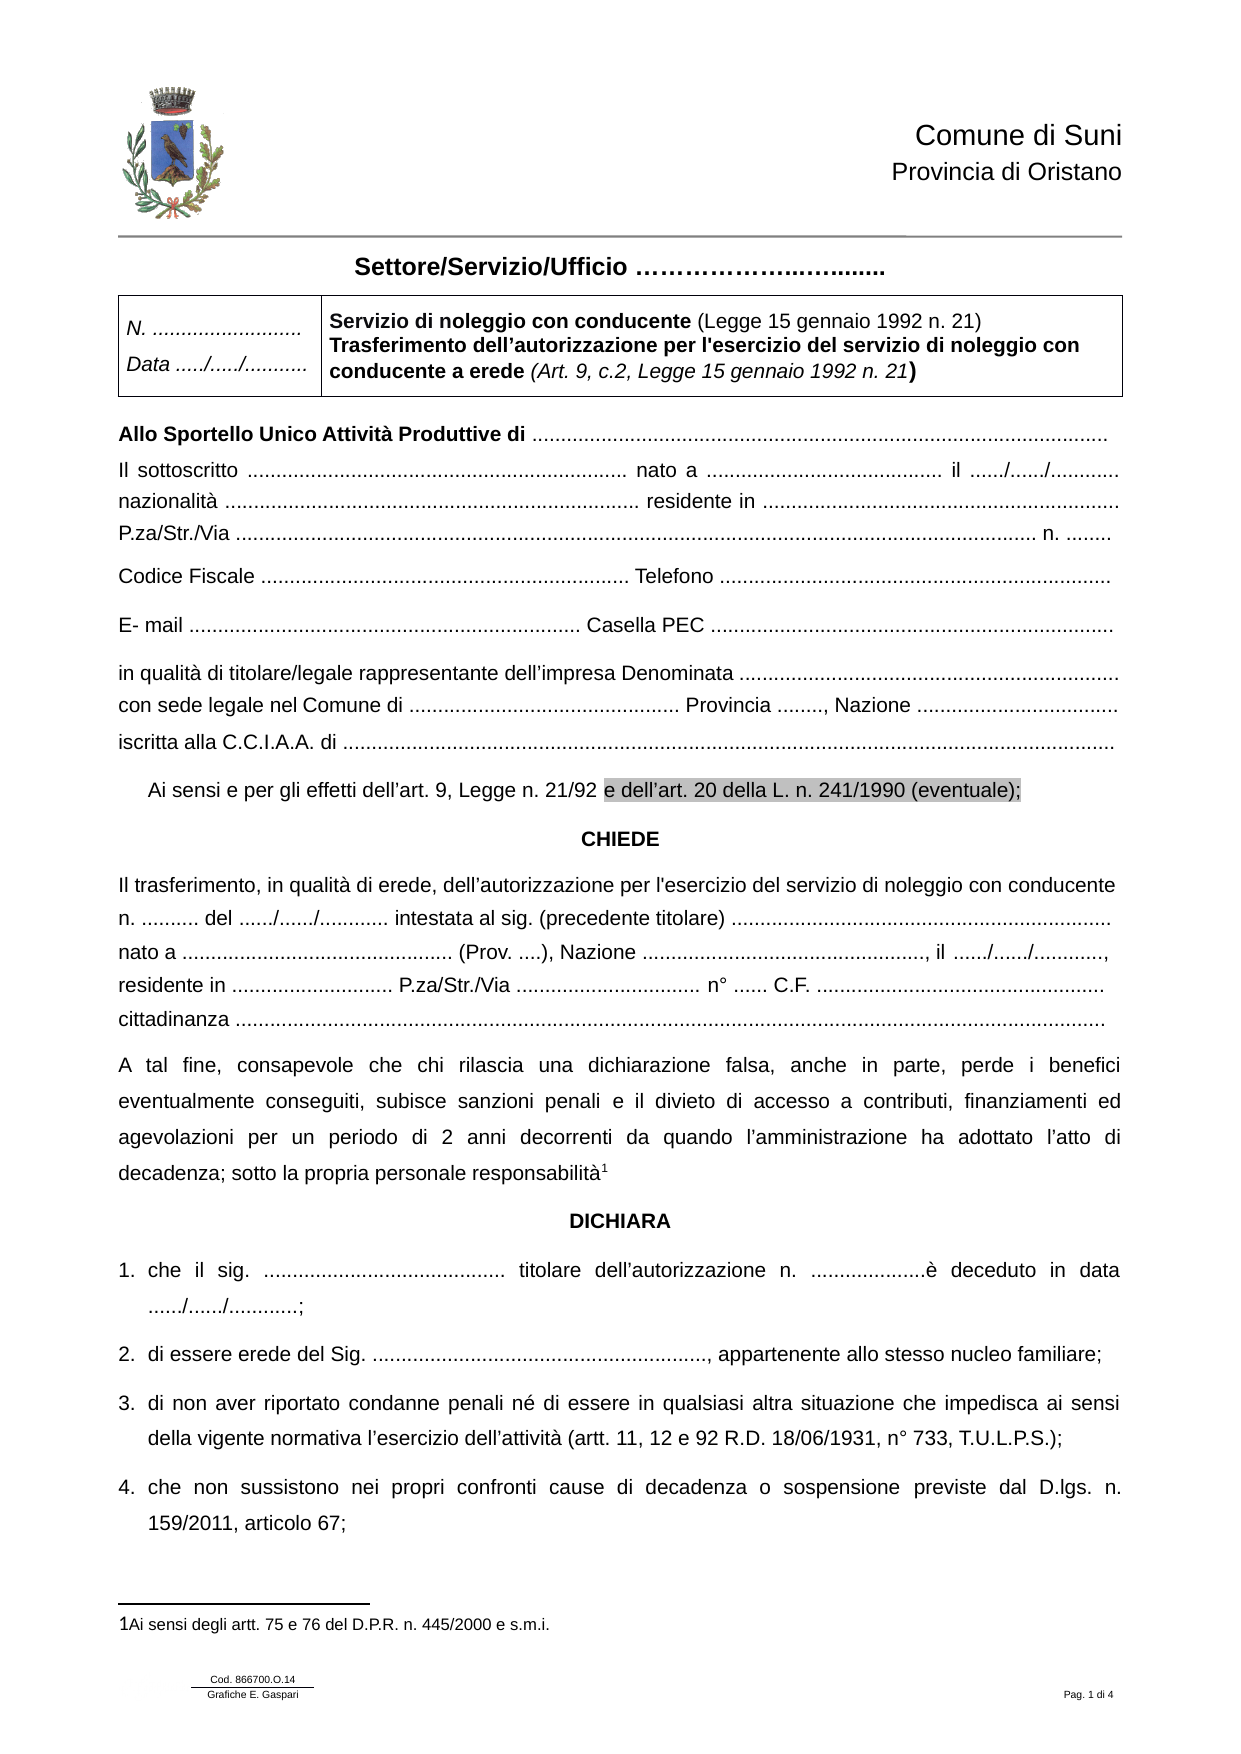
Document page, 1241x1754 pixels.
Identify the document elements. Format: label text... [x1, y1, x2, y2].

subtitle DICHIARA [118, 1209, 1122, 1233]
text in qualità di titolare/legale rappresentante dell’impresa Denominata .................................................................. [118, 661, 1122, 685]
text Ai sensi e per gli effetti dell’art. 9, Legge n. 21/92 e dell’art. 20 della L. n. 241/1990 (eventuale); [118, 778, 1122, 802]
text Codice Fiscale ................................................................ Telefono .................................................................... [118, 564, 1122, 588]
text iscritta alla C.C.I.A.A. di ...................................................................................................................................... [118, 730, 1122, 754]
table_header N. .......................... Data ...../...../........... [119, 296, 321, 396]
text Il sottoscritto .................................................................. nato a ......................................... il ....../....../............ nazionalità ........................................................................ residente in .............................................................. P.za/Str./Via ........................................................................................................................................... n. ........ [118, 458, 1122, 544]
picture [122, 87, 224, 219]
text Comune di Suni [224, 118, 1122, 152]
list di essere erede del Sig. .........................................................., appartenente allo stesso nucleo familiare; [118, 1342, 1122, 1366]
subtitle CHIEDE [118, 827, 1122, 851]
text Allo Sportello Unico Attività Produttive di .................................................................................................... [118, 422, 1122, 446]
list che il sig. .......................................... titolare dell’autorizzazione n. ....................è deceduto in data ....../....../............; [118, 1257, 1122, 1317]
text Provincia di Oristano [224, 157, 1122, 185]
text E- mail .................................................................... Casella PEC ...................................................................... [118, 612, 1122, 636]
text A tal fine, consapevole che chi rilascia una dichiarazione falsa, anche in parte, perde i benefici eventualmente conseguiti, subisce sanzioni penali e il divieto di accesso a contributi, finanziamenti ed agevolazioni per un periodo di 2 anni decorrenti da quando l’amministrazione ha adottato l’atto di decadenza; sotto la propria personale responsabilità [118, 1053, 1122, 1184]
text con sede legale nel Comune di ............................................... Provincia ........, Nazione ................................... [118, 693, 1122, 717]
list di non aver riportato condanne penali né di essere in qualsiasi altra situazione che impedisca ai sensi della vigente normativa l’esercizio dell’attività (artt. 11, 12 e 92 R.D. 18/06/1931, n° 733, T.U.L.P.S.); [118, 1390, 1122, 1450]
subtitle Il trasferimento, in qualità di erede, dell’autorizzazione per l'esercizio del servizio di noleggio con conducente n. .......... del ....../....../............ intestata al sig. (precedente titolare) .................................................................. nato a ............................................... (Prov. ....), Nazione ................................................., il ....../....../............, residente in ............................ P.za/Str./Via ................................ n° ...... C.F. .................................................. cittadinanza ....................................................................................................................................................... [118, 873, 1122, 1031]
list che non sussistono nei propri confronti cause di decadenza o sospensione previste dal D.lgs. n. 159/2011, articolo 67; [118, 1475, 1122, 1534]
text Settore/Servizio/Ufficio ………………...…........ [118, 252, 1122, 281]
table_header Servizio di noleggio con conducente (Legge 15 gennaio 1992 n. 21) Trasferimento dell’autorizzazione per l'esercizio del servizio di noleggio con conducente a erede (Art. 9, c.2, Legge 15 gennaio 1992 n. 21) [322, 296, 1122, 396]
text Ai sensi degli artt. 75 e 76 del D.P.R. n. 445/2000 e s.m.i. [118, 1610, 1122, 1636]
